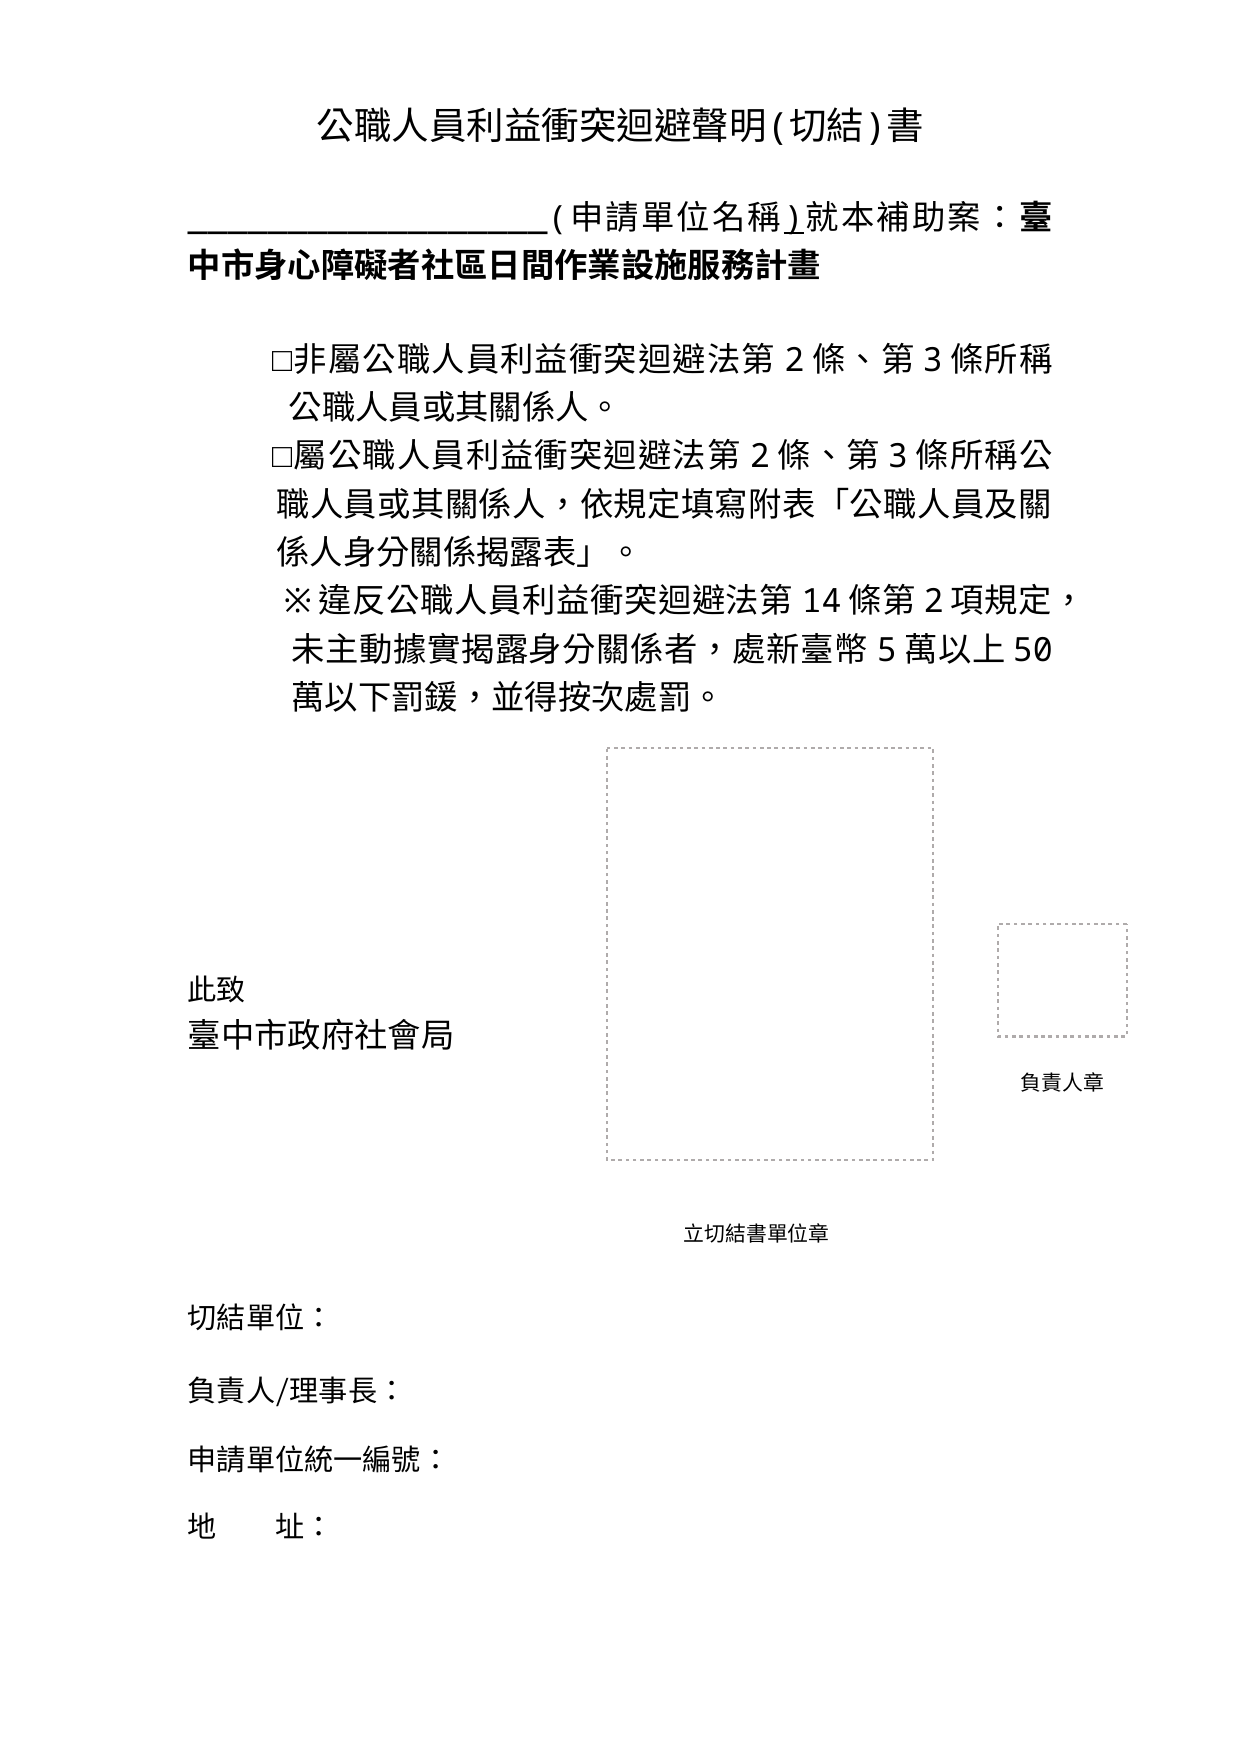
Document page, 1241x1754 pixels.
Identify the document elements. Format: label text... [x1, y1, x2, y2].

subtitle 公職人員利益衝突迴避聲明(切結)書 [187, 96, 1053, 151]
text 負責人章 [1020, 1067, 1169, 1097]
text __________________(申請單位名稱)就本補助案：臺中市身心障礙者社區日間作業設施服務計畫 [187, 190, 1053, 287]
text 負責人/理事長： [187, 1363, 1053, 1411]
text 申請單位統一編號： [187, 1436, 1053, 1478]
text 臺中市政府社會局 [187, 1009, 1053, 1057]
text 地 址： [187, 1503, 1053, 1546]
text 切結單位： [187, 1290, 1053, 1338]
text 此致 [187, 967, 1053, 1009]
text ※違反公職人員利益衝突迴避法第14條第2項規定，未主動據實揭露身分關係者，處新臺幣5萬以上50萬以下罰鍰，並得按次處罰。 [174, 574, 1053, 719]
text 立切結書單位章 [683, 1217, 832, 1247]
text □屬公職人員利益衝突迴避法第2條、第3條所稱公職人員或其關係人，依規定填寫附表「公職人員及關係人身分關係揭露表」。 [187, 429, 1053, 574]
text □非屬公職人員利益衝突迴避法第2條、第3條所稱公職人員或其關係人。 [187, 332, 1053, 429]
